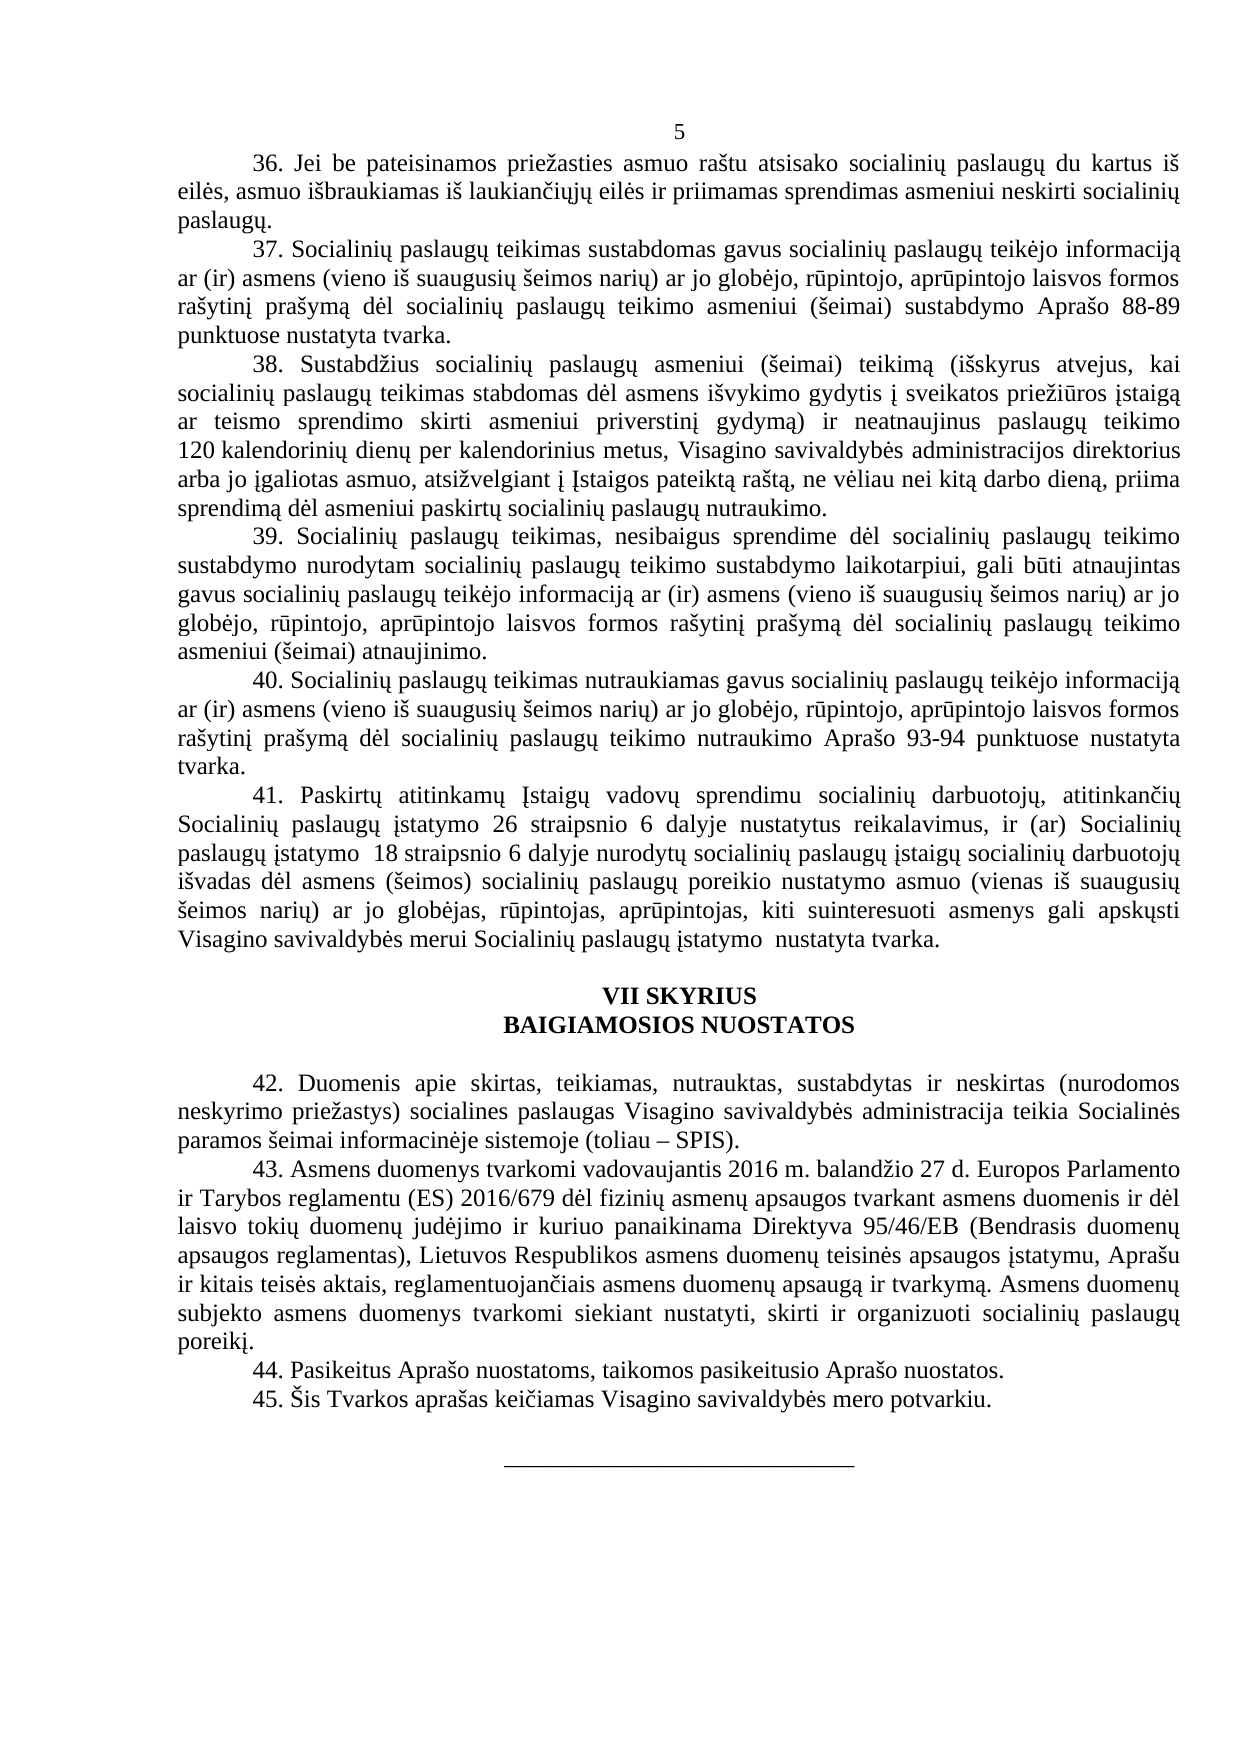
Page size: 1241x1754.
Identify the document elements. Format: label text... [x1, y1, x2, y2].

text 41. Paskirtų atitinkamų Įstaigų vadovų sprendimu socialinių darbuotojų, atitinkančių Socialinių paslaugų įstatymo 26 straipsnio 6 dalyje nustatytus reikalavimus, ir (ar) Socialinių paslaugų įstatymo 18 straipsnio 6 dalyje nurodytų socialinių paslaugų įstaigų socialinių darbuotojų išvadas dėl asmens (šeimos) socialinių paslaugų poreikio nustatymo asmuo (vienas iš suaugusių šeimos narių) ar jo globėjas, rūpintojas, aprūpintojas, kiti suinteresuoti asmenys gali apskųsti Visagino savivaldybės merui Socialinių paslaugų įstatymo nustatyta tvarka. [177, 780, 1181, 953]
text 43. Asmens duomenys tvarkomi vadovaujantis 2016 m. balandžio 27 d. Europos Parlamento ir Tarybos reglamentu (ES) 2016/679 dėl fizinių asmenų apsaugos tvarkant asmens duomenis ir dėl laisvo tokių duomenų judėjimo ir kuriuo panaikinama Direktyva 95/46/EB (Bendrasis duomenų apsaugos reglamentas), Lietuvos Respublikos asmens duomenų teisinės apsaugos įstatymu, Aprašu ir kitais teisės aktais, reglamentuojančiais asmens duomenų apsaugą ir tvarkymą. Asmens duomenų subjekto asmens duomenys tvarkomi siekiant nustatyti, skirti ir organizuoti socialinių paslaugų poreikį. [177, 1154, 1181, 1355]
text ____________________________ [177, 1441, 1181, 1470]
text 40. Socialinių paslaugų teikimas nutraukiamas gavus socialinių paslaugų teikėjo informaciją ar (ir) asmens (vieno iš suaugusių šeimos narių) ar jo globėjo, rūpintojo, aprūpintojo laisvos formos rašytinį prašymą dėl socialinių paslaugų teikimo nutraukimo Aprašo 93-94 punktuose nustatyta tvarka. [177, 665, 1181, 780]
text BAIGIAMOSIOS NUOSTATOS [177, 1010, 1181, 1039]
text 38. Sustabdžius socialinių paslaugų asmeniui (šeimai) teikimą (išskyrus atvejus, kai socialinių paslaugų teikimas stabdomas dėl asmens išvykimo gydytis į sveikatos priežiūros įstaigą ar teismo sprendimo skirti asmeniui priverstinį gydymą) ir neatnaujinus paslaugų teikimo 120 kalendorinių dienų per kalendorinius metus, Visagino savivaldybės administracijos direktorius arba jo įgaliotas asmuo, atsižvelgiant į Įstaigos pateiktą raštą, ne vėliau nei kitą darbo dieną, priima sprendimą dėl asmeniui paskirtų socialinių paslaugų nutraukimo. [177, 349, 1181, 521]
text 39. Socialinių paslaugų teikimas, nesibaigus sprendime dėl socialinių paslaugų teikimo sustabdymo nurodytam socialinių paslaugų teikimo sustabdymo laikotarpiui, gali būti atnaujintas gavus socialinių paslaugų teikėjo informaciją ar (ir) asmens (vieno iš suaugusių šeimos narių) ar jo globėjo, rūpintojo, aprūpintojo laisvos formos rašytinį prašymą dėl socialinių paslaugų teikimo asmeniui (šeimai) atnaujinimo. [177, 521, 1181, 665]
text 36. Jei be pateisinamos priežasties asmuo raštu atsisako socialinių paslaugų du kartus iš eilės, asmuo išbraukiamas iš laukiančiųjų eilės ir priimamas sprendimas asmeniui neskirti socialinių paslaugų. [177, 148, 1181, 234]
text 42. Duomenis apie skirtas, teikiamas, nutrauktas, sustabdytas ir neskirtas (nurodomos neskyrimo priežastys) socialines paslaugas Visagino savivaldybės administracija teikia Socialinės paramos šeimai informacinėje sistemoje (toliau – SPIS). [177, 1068, 1181, 1154]
text 44. Pasikeitus Aprašo nuostatoms, taikomos pasikeitusio Aprašo nuostatos. [177, 1355, 1181, 1384]
text 37. Socialinių paslaugų teikimas sustabdomas gavus socialinių paslaugų teikėjo informaciją ar (ir) asmens (vieno iš suaugusių šeimos narių) ar jo globėjo, rūpintojo, aprūpintojo laisvos formos rašytinį prašymą dėl socialinių paslaugų teikimo asmeniui (šeimai) sustabdymo Aprašo 88-89 punktuose nustatyta tvarka. [177, 234, 1181, 349]
text 45. Šis Tvarkos aprašas keičiamas Visagino savivaldybės mero potvarkiu. [177, 1384, 1181, 1413]
text VII SKYRIUS [177, 981, 1181, 1010]
